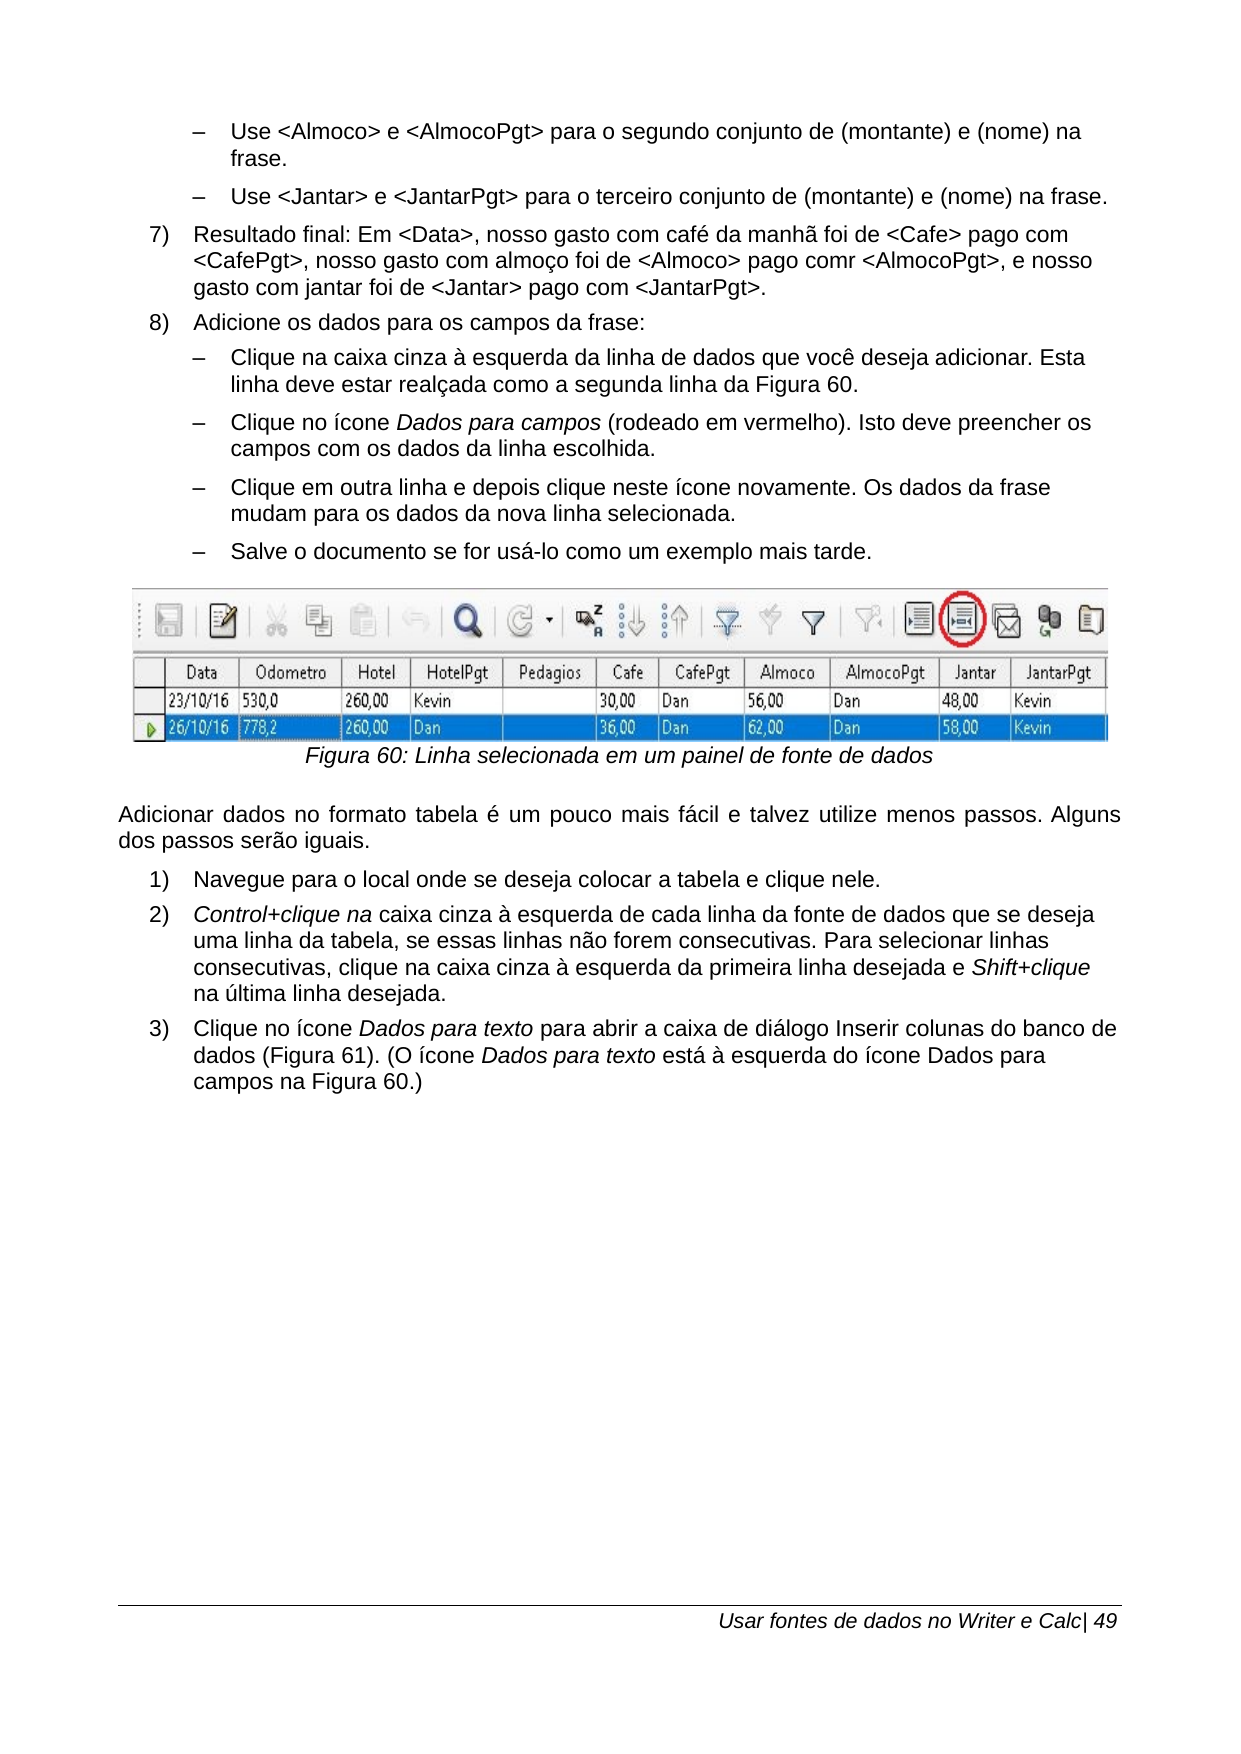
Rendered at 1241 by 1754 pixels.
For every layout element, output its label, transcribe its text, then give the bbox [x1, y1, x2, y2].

list Clique no ícone Dados para texto para abrir a caixa de diálogo Inserir colunas do banco de dados (Figura 61). (O ícone Dados para texto está à esquerda do ícone Dados para campos na Figura 60.) [169, 1015, 1122, 1094]
text Adicionar dados no formato tabela é um pouco mais fácil e talvez utilize menos passos. Alguns dos passos serão iguais. [118, 801, 1122, 853]
list Salve o documento se for usá-lo como um exemplo mais tarde. [192, 538, 1122, 565]
list Use <Jantar> e <JantarPgt> para o terceiro conjunto de (montante) e (nome) na frase. [192, 183, 1122, 209]
list Navegue para o local onde se deseja colocar a tabela e clique nele. [169, 866, 1122, 892]
list Use <Almoco> e <AlmocoPgt> para o segundo conjunto de (montante) e (nome) na frase. [192, 118, 1122, 171]
list Control+clique na caixa cinza à esquerda de cada linha da fonte de dados que se deseja uma linha da tabela, se essas linhas não forem consecutivas. Para selecionar linhas consecutivas, clique na caixa cinza à esquerda da primeira linha desejada e Shift+clique na última linha desejada. [169, 901, 1122, 1006]
list Clique na caixa cinza à esquerda da linha de dados que você deseja adicionar. Esta linha deve estar realçada como a segunda linha da Figura 60. [192, 344, 1122, 397]
list Clique no ícone Dados para campos (rodeado em vermelho). Isto deve preencher os campos com os dados da linha escolhida. [192, 409, 1122, 462]
list Clique em outra linha e depois clique neste ícone novamente. Os dados da frase mudam para os dados da nova linha selecionada. [192, 474, 1122, 526]
list Adicione os dados para os campos da frase: [169, 309, 1122, 335]
list Resultado final: Em <Data>, nosso gasto com café da manhã foi de <Cafe> pago com <CafePgt>, nosso gasto com almoço foi de <Almoco> pago comr <AlmocoPgt>, e nosso gasto com jantar foi de <Jantar> pago com <JantarPgt>. [169, 221, 1122, 300]
text Figura 60: Linha selecionada em um painel de fonte de dados [132, 742, 1108, 768]
picture [132, 588, 1109, 742]
